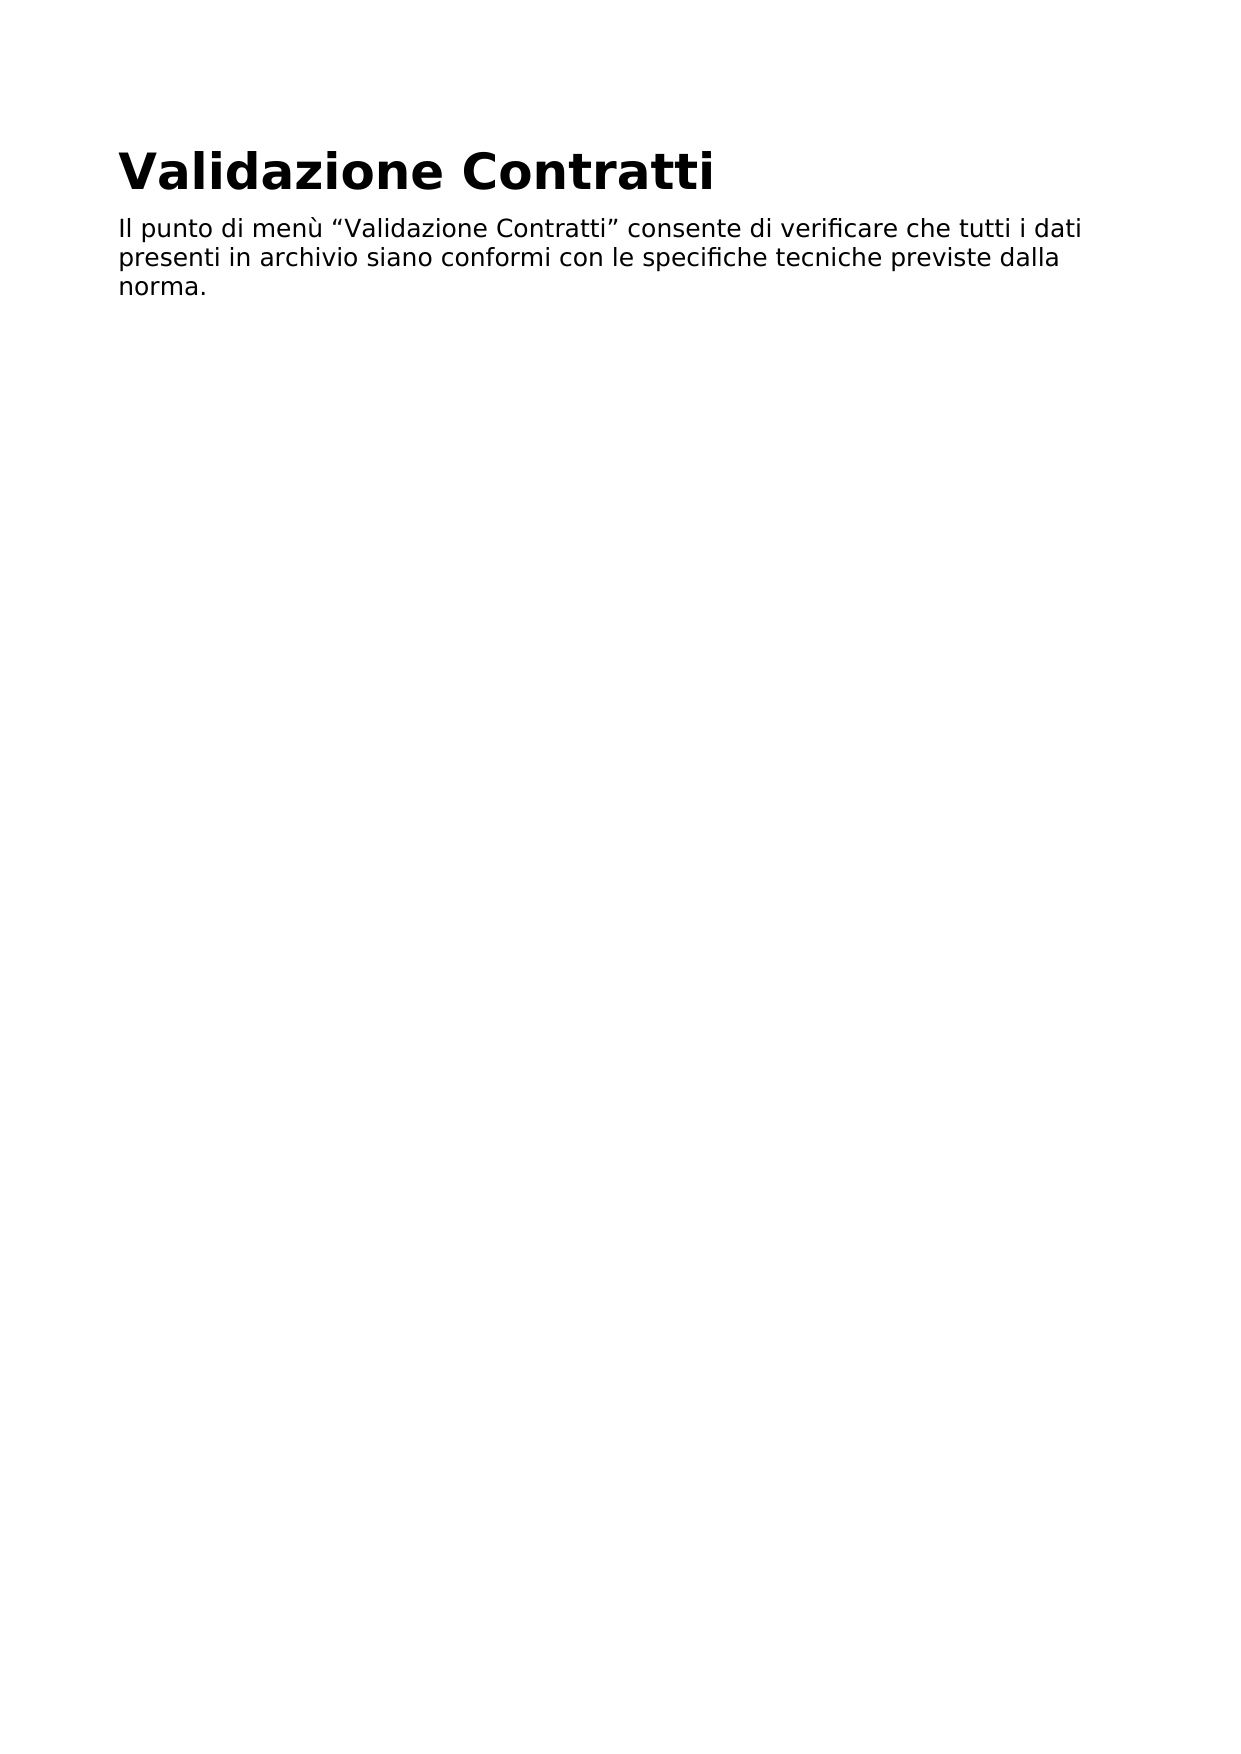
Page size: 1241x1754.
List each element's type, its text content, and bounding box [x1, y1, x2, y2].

text Il punto di menù “Validazione Contratti” consente di verificare che tutti i dati presenti in archivio siano conformi con le specifiche tecniche previste dalla norma. [118, 214, 1122, 301]
subtitle Validazione Contratti [118, 143, 1122, 201]
